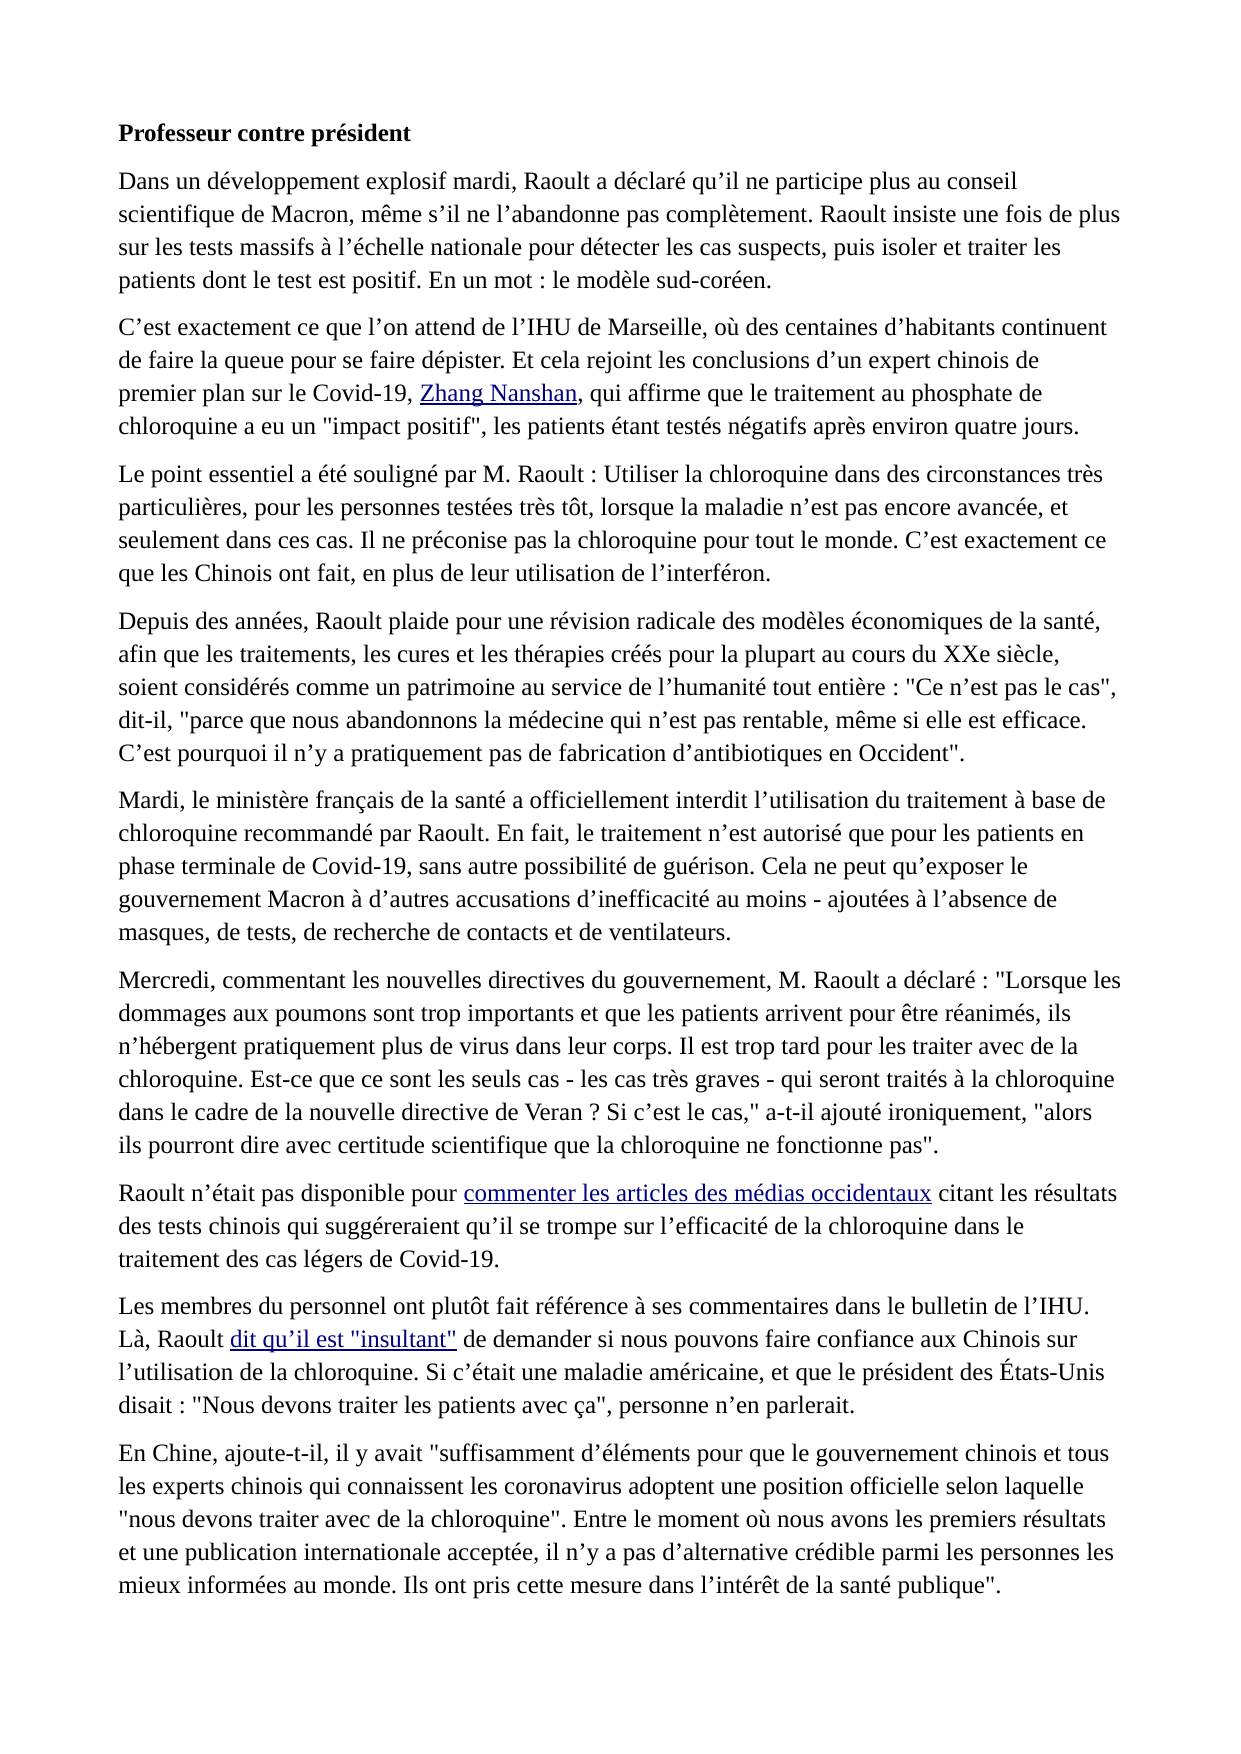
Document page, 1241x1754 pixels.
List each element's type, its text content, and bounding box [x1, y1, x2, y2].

text Professeur contre président [118, 118, 1122, 147]
text Depuis des années, Raoult plaide pour une révision radicale des modèles économiques de la santé, afin que les traitements, les cures et les thérapies créés pour la plupart au cours du XXe siècle, soient considérés comme un patrimoine au service de l’humanité tout entière : "Ce n’est pas le cas", dit-il, "parce que nous abandonnons la médecine qui n’est pas rentable, même si elle est efficace. C’est pourquoi il n’y a pratiquement pas de fabrication d’antibiotiques en Occident". [118, 606, 1122, 767]
text Les membres du personnel ont plutôt fait référence à ses commentaires dans le bulletin de l’IHU. Là, Raoult dit qu’il est "insultant" de demander si nous pouvons faire confiance aux Chinois sur l’utilisation de la chloroquine. Si c’était une maladie américaine, et que le président des États-Unis disait : "Nous devons traiter les patients avec ça", personne n’en parlerait. [118, 1291, 1122, 1419]
text Le point essentiel a été souligné par M. Raoult : Utiliser la chloroquine dans des circonstances très particulières, pour les personnes testées très tôt, lorsque la maladie n’est pas encore avancée, et seulement dans ces cas. Il ne préconise pas la chloroquine pour tout le monde. C’est exactement ce que les Chinois ont fait, en plus de leur utilisation de l’interféron. [118, 459, 1122, 587]
text Dans un développement explosif mardi, Raoult a déclaré qu’il ne participe plus au conseil scientifique de Macron, même s’il ne l’abandonne pas complètement. Raoult insiste une fois de plus sur les tests massifs à l’échelle nationale pour détecter les cas suspects, puis isoler et traiter les patients dont le test est positif. En un mot : le modèle sud-coréen. [118, 166, 1122, 293]
text En Chine, ajoute-t-il, il y avait "suffisamment d’éléments pour que le gouvernement chinois et tous les experts chinois qui connaissent les coronavirus adoptent une position officielle selon laquelle "nous devons traiter avec de la chloroquine". Entre le moment où nous avons les premiers résultats et une publication internationale acceptée, il n’y a pas d’alternative crédible parmi les personnes les mieux informées au monde. Ils ont pris cette mesure dans l’intérêt de la santé publique". [118, 1438, 1122, 1599]
text C’est exactement ce que l’on attend de l’IHU de Marseille, où des centaines d’habitants continuent de faire la queue pour se faire dépister. Et cela rejoint les conclusions d’un expert chinois de premier plan sur le Covid-19, Zhang Nanshan, qui affirme que le traitement au phosphate de chloroquine a eu un "impact positif", les patients étant testés négatifs après environ quatre jours. [118, 312, 1122, 440]
text Raoult n’était pas disponible pour commenter les articles des médias occidentaux citant les résultats des tests chinois qui suggéreraient qu’il se trompe sur l’efficacité de la chloroquine dans le traitement des cas légers de Covid-19. [118, 1178, 1122, 1273]
text Mercredi, commentant les nouvelles directives du gouvernement, M. Raoult a déclaré : "Lorsque les dommages aux poumons sont trop importants et que les patients arrivent pour être réanimés, ils n’hébergent pratiquement plus de virus dans leur corps. Il est trop tard pour les traiter avec de la chloroquine. Est-ce que ce sont les seuls cas - les cas très graves - qui seront traités à la chloroquine dans le cadre de la nouvelle directive de Veran ? Si c’est le cas," a-t-il ajouté ironiquement, "alors ils pourront dire avec certitude scientifique que la chloroquine ne fonctionne pas". [118, 965, 1122, 1159]
text Mardi, le ministère français de la santé a officiellement interdit l’utilisation du traitement à base de chloroquine recommandé par Raoult. En fait, le traitement n’est autorisé que pour les patients en phase terminale de Covid-19, sans autre possibilité de guérison. Cela ne peut qu’exposer le gouvernement Macron à d’autres accusations d’inefficacité au moins - ajoutées à l’absence de masques, de tests, de recherche de contacts et de ventilateurs. [118, 785, 1122, 946]
